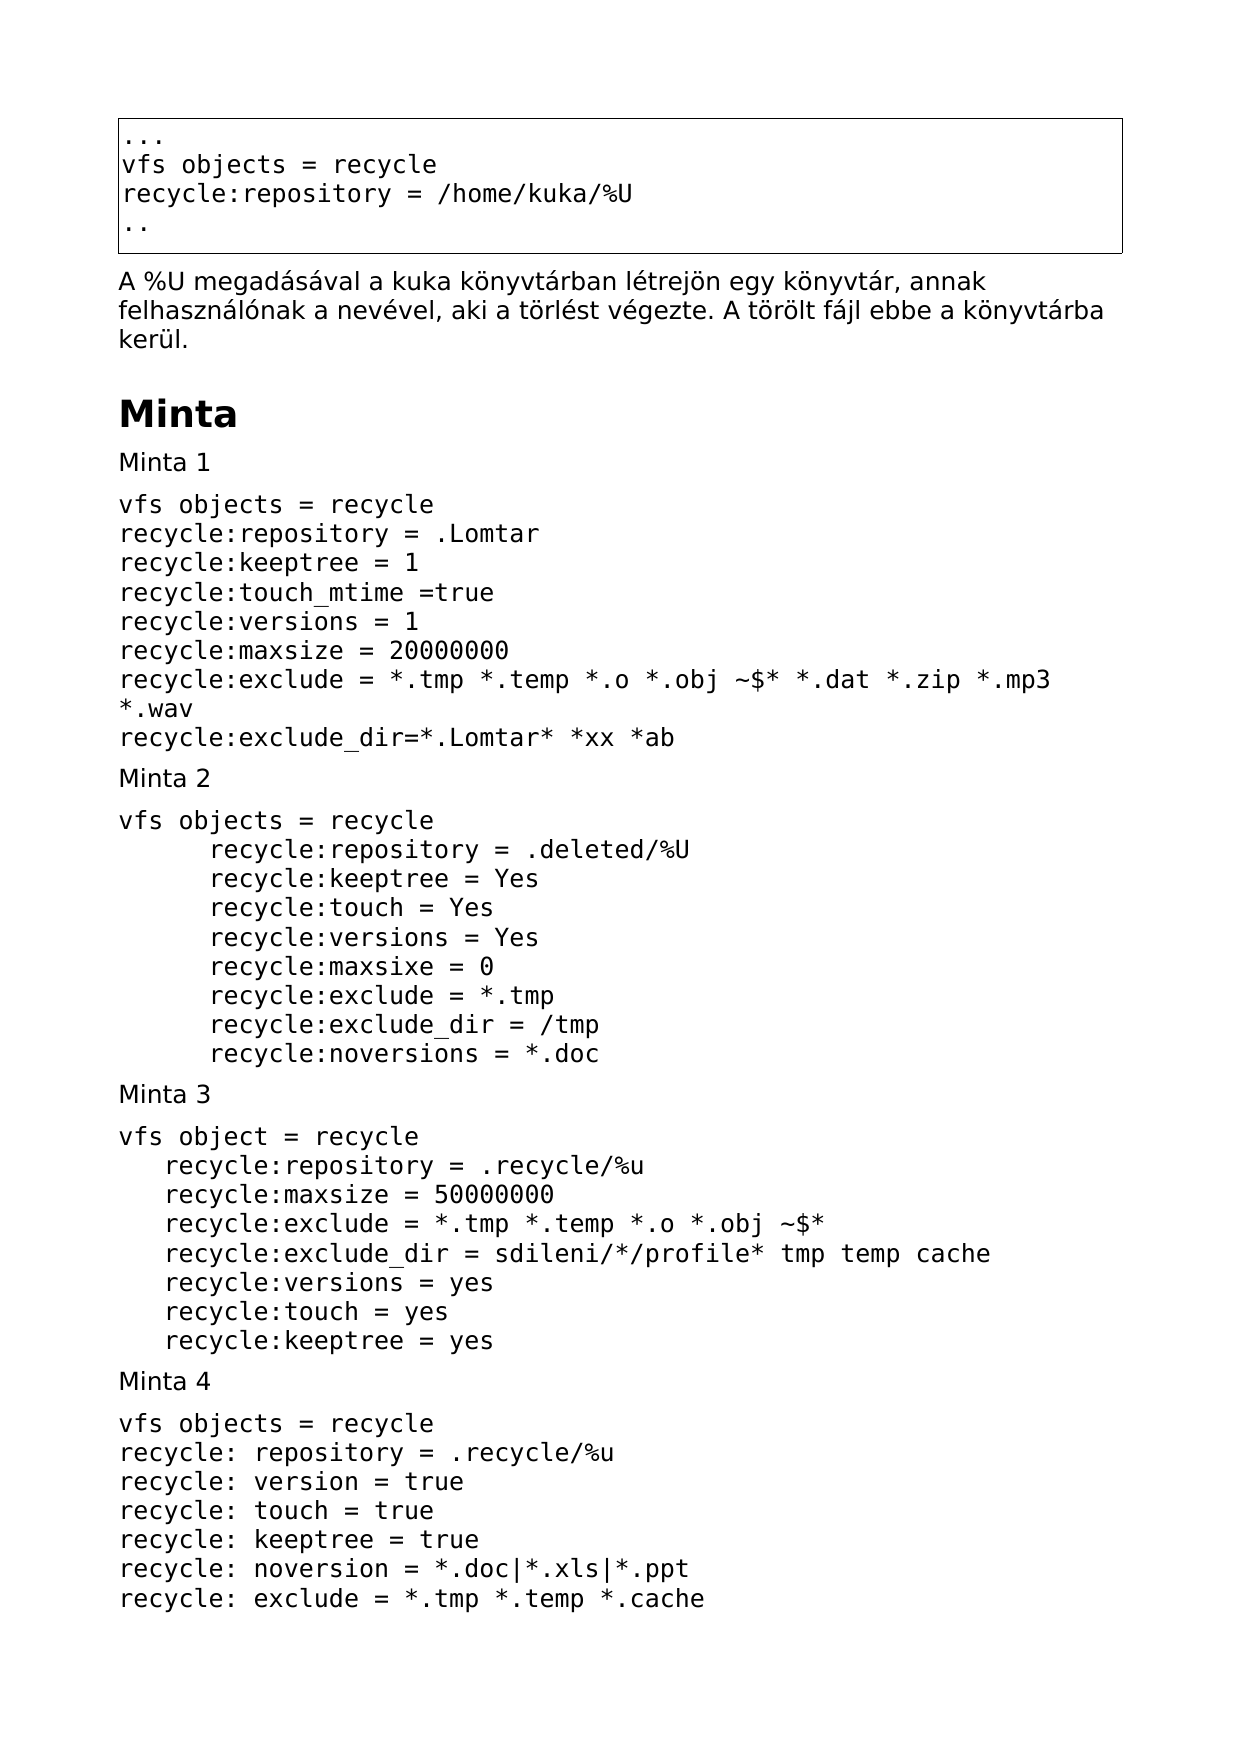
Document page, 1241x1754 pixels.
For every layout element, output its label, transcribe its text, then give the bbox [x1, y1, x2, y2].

table_header ... vfs objects = recycle recycle:repository = /home/kuka/%U .. [119, 119, 1122, 252]
text Minta 3 [118, 1080, 1122, 1109]
text vfs objects = recycle recycle: repository = .recycle/%u recycle: version = true recycle: touch = true recycle: keeptree = true recycle: noversion = *.doc|*.xls|*.ppt recycle: exclude = *.tmp *.temp *.cache [118, 1409, 1122, 1613]
subtitle Minta [118, 392, 1122, 436]
text Minta 1 [118, 448, 1122, 478]
text vfs objects = recycle recycle:repository = .deleted/%U recycle:keeptree = Yes recycle:touch = Yes recycle:versions = Yes recycle:maxsixe = 0 recycle:exclude = *.tmp recycle:exclude_dir = /tmp recycle:noversions = *.doc [118, 806, 1122, 1069]
text Minta 4 [118, 1367, 1122, 1396]
text vfs object = recycle recycle:repository = .recycle/%u recycle:maxsize = 50000000 recycle:exclude = *.tmp *.temp *.o *.obj ~$* recycle:exclude_dir = sdileni/*/profile* tmp temp cache recycle:versions = yes recycle:touch = yes recycle:keeptree = yes [118, 1122, 1122, 1355]
text Minta 2 [118, 764, 1122, 794]
text A %U megadásával a kuka könyvtárban létrejön egy könyvtár, annak felhasználónak a nevével, aki a törlést végezte. A törölt fájl ebbe a könyvtárba kerül. [118, 267, 1122, 355]
text vfs objects = recycle recycle:repository = .Lomtar recycle:keeptree = 1 recycle:touch_mtime =true recycle:versions = 1 recycle:maxsize = 20000000 recycle:exclude = *.tmp *.temp *.o *.obj ~$* *.dat *.zip *.mp3 *.wav recycle:exclude_dir=*.Lomtar* *xx *ab [118, 490, 1122, 753]
